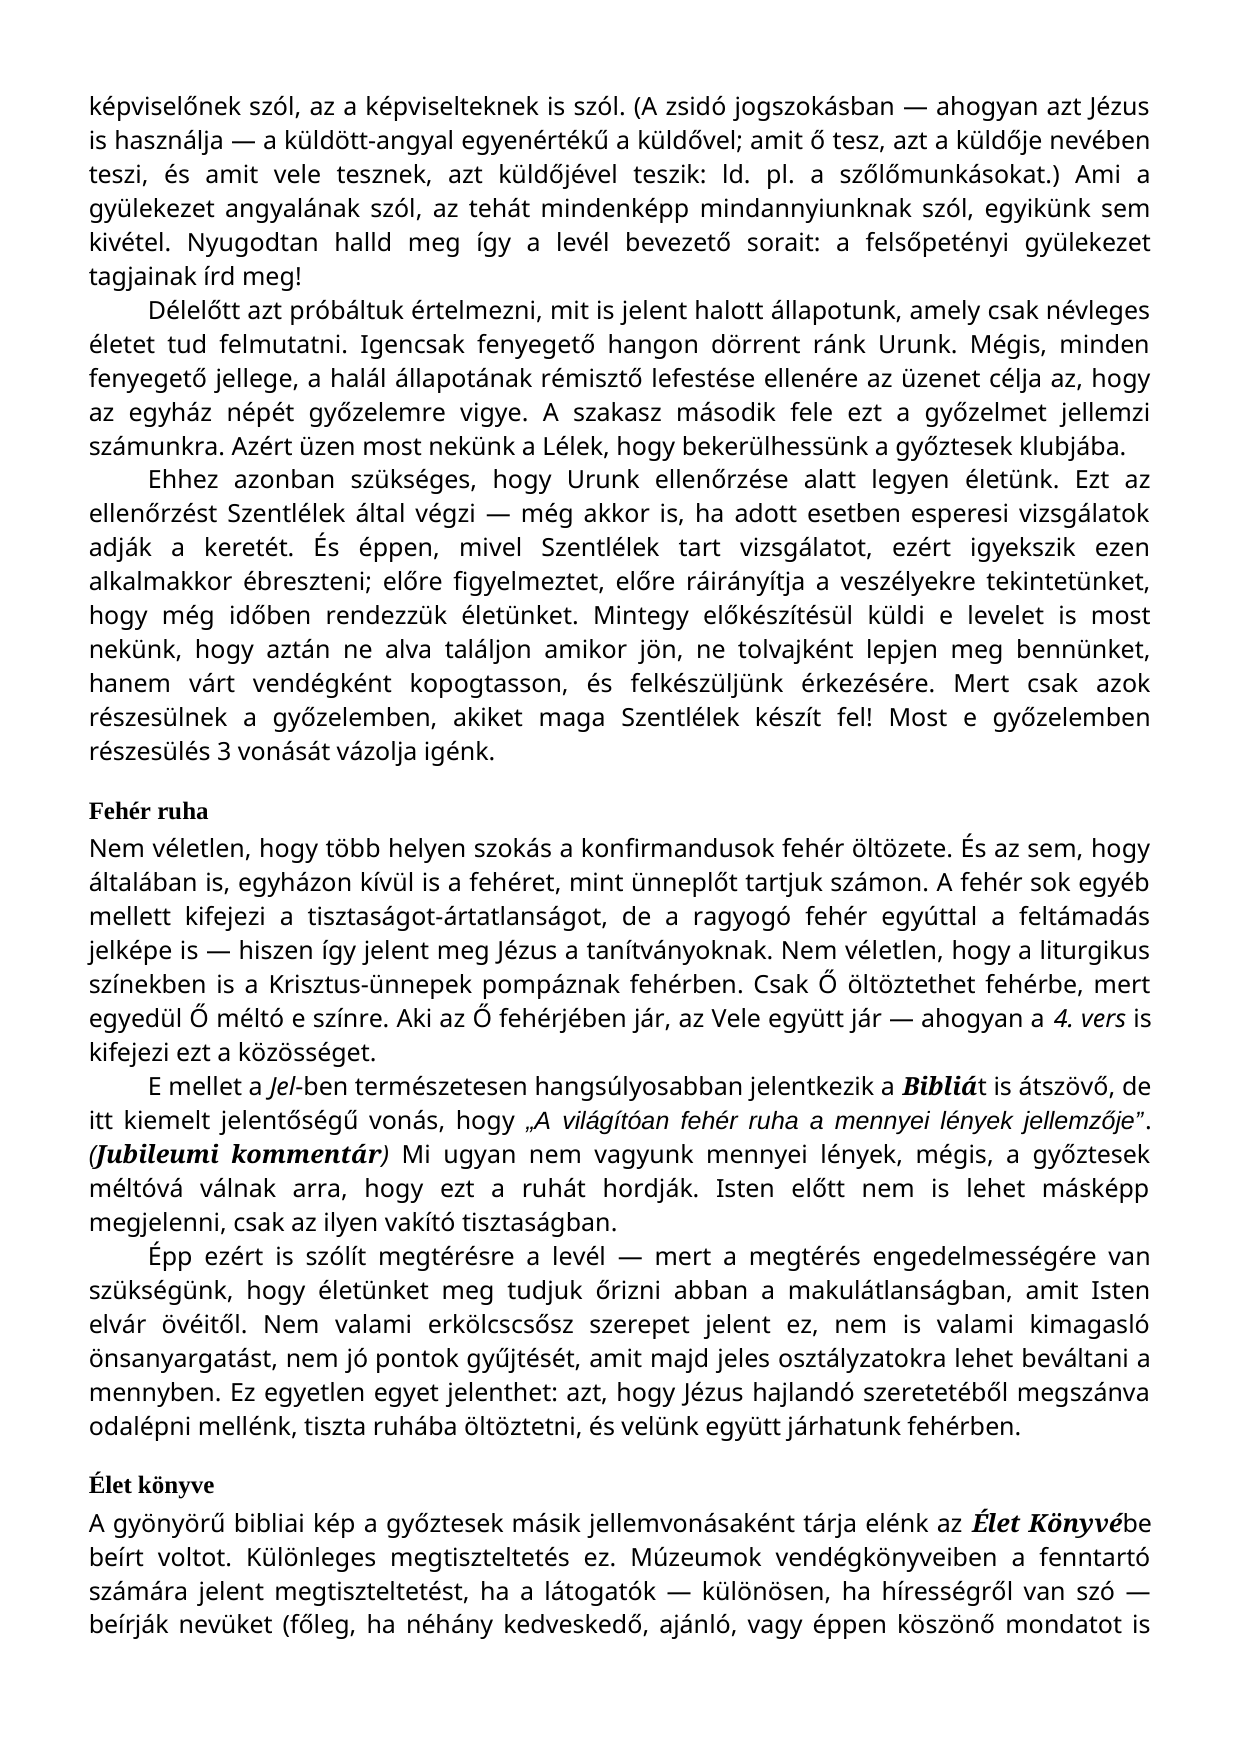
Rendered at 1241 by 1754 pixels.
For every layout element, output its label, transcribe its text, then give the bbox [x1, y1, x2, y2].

text Nem véletlen, hogy több helyen szokás a konfirmandusok fehér öltözete. És az sem, hogy általában is, egyházon kívül is a fehéret, mint ünneplőt tartjuk számon. A fehér sok egyéb mellett kifejezi a tisztaságot-ártatlanságot, de a ragyogó fehér egyúttal a feltámadás jelképe is — hiszen így jelent meg Jézus a tanítványoknak. Nem véletlen, hogy a liturgikus színekben is a Krisztus-ünnepek pompáznak fehérben. Csak Ő öltöztethet fehérbe, mert egyedül Ő méltó e színre. Aki az Ő fehérjében jár, az Vele együtt jár — ahogyan a 4. vers is kifejezi ezt a közösséget. [88, 831, 1152, 1068]
text képviselőnek szól, az a képviselteknek is szól. (A zsidó jogszokásban — ahogyan azt Jézus is használja — a küldött-angyal egyenértékű a küldővel; amit ő tesz, azt a küldője nevében teszi, és amit vele tesznek, azt küldőjével teszik: ld. pl. a szőlőmunkásokat.) Ami a gyülekezet angyalának szól, az tehát mindenképp mindannyiunknak szól, egyikünk sem kivétel. Nyugodtan halld meg így a levél bevezető sorait: a felsőpetényi gyülekezet tagjainak írd meg! [88, 88, 1152, 292]
text Ehhez azonban szükséges, hogy Urunk ellenőrzése alatt legyen életünk. Ezt az ellenőrzést Szentlélek által végzi — még akkor is, ha adott esetben esperesi vizsgálatok adják a keretét. És éppen, mivel Szentlélek tart vizsgálatot, ezért igyekszik ezen alkalmakkor ébreszteni; előre figyelmeztet, előre ráirányítja a veszélyekre tekintetünket, hogy még időben rendezzük életünket. Mintegy előkészítésül küldi e levelet is most nekünk, hogy aztán ne alva találjon amikor jön, ne tolvajként lepjen meg bennünket, hanem várt vendégként kopogtasson, és felkészüljünk érkezésére. Mert csak azok részesülnek a győzelemben, akiket maga Szentlélek készít fel! Most e győzelemben részesülés 3 vonását vázolja igénk. [88, 462, 1152, 768]
subtitle Fehér ruha [88, 797, 1152, 825]
text Délelőtt azt próbáltuk értelmezni, mit is jelent halott állapotunk, amely csak névleges életet tud felmutatni. Igencsak fenyegető hangon dörrent ránk Urunk. Mégis, minden fenyegető jellege, a halál állapotának rémisztő lefestése ellenére az üzenet célja az, hogy az egyház népét győzelemre vigye. A szakasz második fele ezt a győzelmet jellemzi számunkra. Azért üzen most nekünk a Lélek, hogy bekerülhessünk a győztesek klubjába. [88, 292, 1152, 462]
text E mellet a Jel-ben természetesen hangsúlyosabban jelentkezik a Bibliát is átszövő, de itt kiemelt jelentőségű vonás, hogy „A világítóan fehér ruha a mennyei lények jellemzője”. (Jubileumi kommentár) Mi ugyan nem vagyunk mennyei lények, mégis, a győztesek méltóvá válnak arra, hogy ezt a ruhát hordják. Isten előtt nem is lehet másképp megjelenni, csak az ilyen vakító tisztaságban. [88, 1068, 1152, 1238]
text A gyönyörű bibliai kép a győztesek másik jellemvonásaként tárja elénk az Élet Könyvébe beírt voltot. Különleges megtiszteltetés ez. Múzeumok vendégkönyveiben a fenntartó számára jelent megtiszteltetést, ha a látogatók — különösen, ha hírességről van szó — beírják nevüket (főleg, ha néhány kedveskedő, ajánló, vagy éppen köszönő mondatot is [88, 1505, 1152, 1641]
subtitle Élet könyve [88, 1472, 1152, 1499]
text Épp ezért is szólít megtérésre a levél — mert a megtérés engedelmességére van szükségünk, hogy életünket meg tudjuk őrizni abban a makulátlanságban, amit Isten elvár övéitől. Nem valami erkölcscsősz szerepet jelent ez, nem is valami kimagasló önsanyargatást, nem jó pontok gyűjtését, amit majd jeles osztályzatokra lehet beváltani a mennyben. Ez egyetlen egyet jelenthet: azt, hogy Jézus hajlandó szeretetéből megszánva odalépni mellénk, tiszta ruhába öltöztetni, és velünk együtt járhatunk fehérben. [88, 1238, 1152, 1442]
